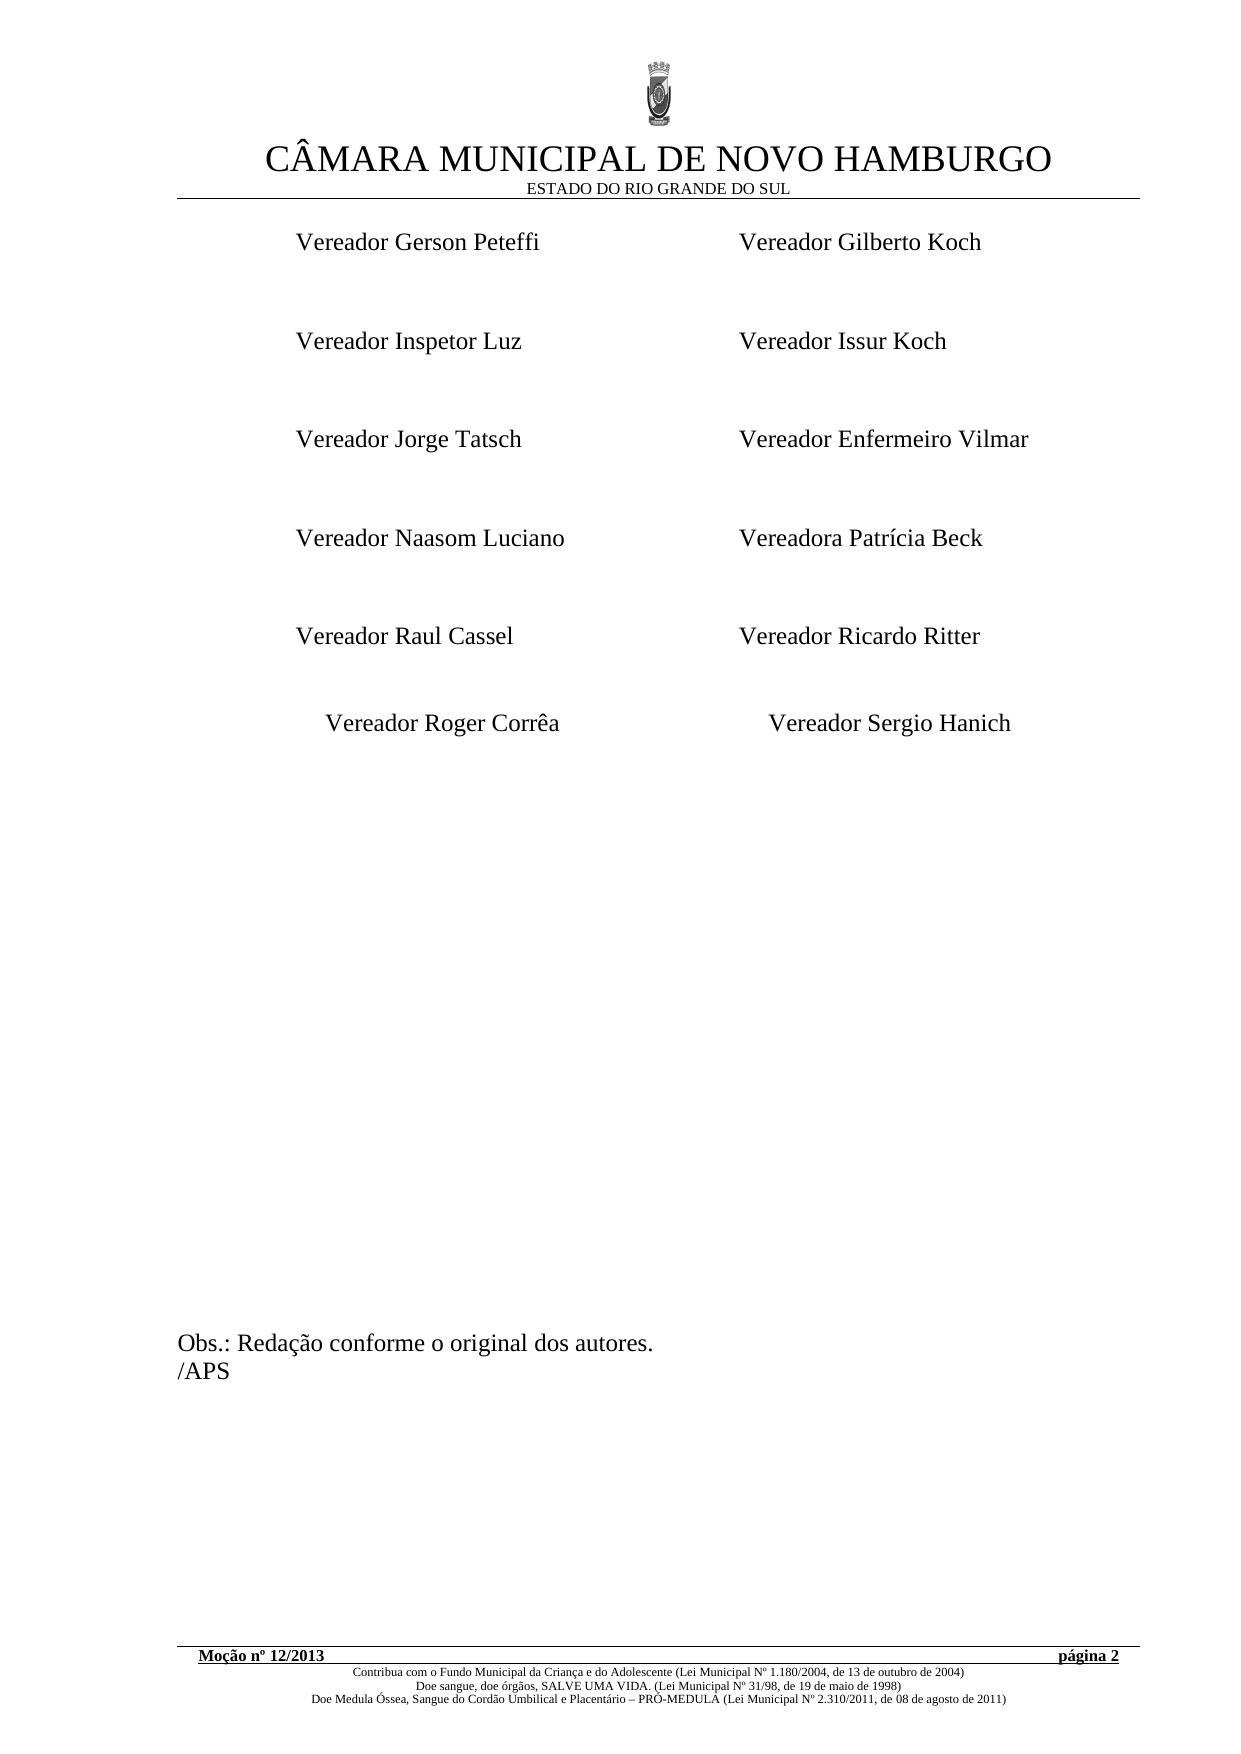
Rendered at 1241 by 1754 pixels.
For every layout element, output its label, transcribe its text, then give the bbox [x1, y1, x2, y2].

text Vereador Gerson Peteffi Vereador Gilberto Koch [295, 228, 1140, 256]
text Vereador Inspetor Luz Vereador Issur Koch [295, 327, 1140, 354]
text Vereador Roger Corrêa Vereador Sergio Hanich [177, 709, 1140, 737]
text /APS [177, 1357, 1140, 1384]
text Vereador Raul Cassel Vereador Ricardo Ritter [295, 622, 1140, 650]
text Vereador Jorge Tatsch Vereador Enfermeiro Vilmar [295, 425, 1140, 453]
text Vereador Naasom Luciano Vereadora Patrícia Beck [295, 524, 1140, 552]
text Obs.: Redação conforme o original dos autores. [177, 1329, 1140, 1357]
